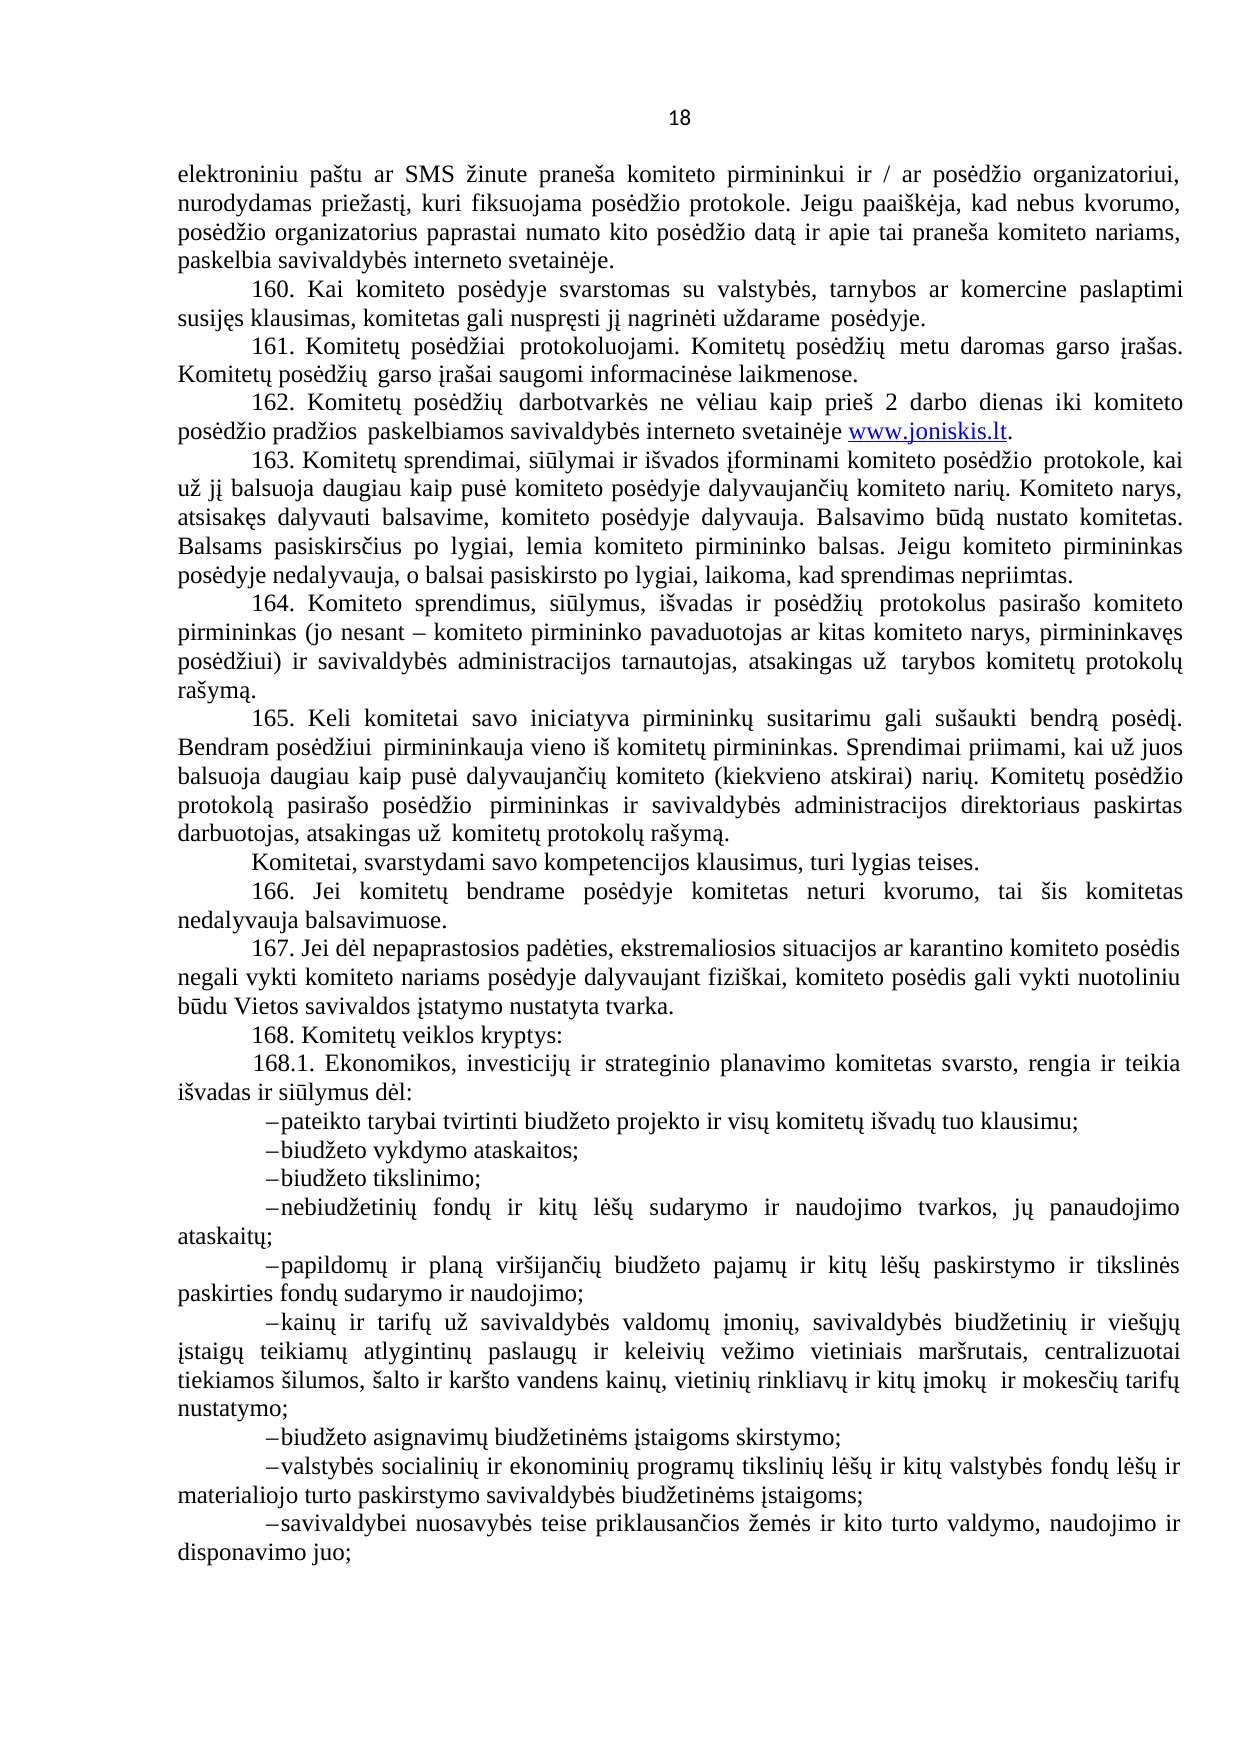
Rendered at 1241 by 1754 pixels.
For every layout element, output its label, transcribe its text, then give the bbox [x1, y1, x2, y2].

text 168. Komitetų veiklos kryptys: [177, 1020, 1183, 1048]
text 163. Komitetų sprendimai, siūlymai ir išvados įforminami komiteto posėdžio protokole, kai už jį balsuoja daugiau kaip pusė komiteto posėdyje dalyvaujančių komiteto narių. Komiteto narys, atsisakęs dalyvauti balsavime, komiteto posėdyje dalyvauja. Balsavimo būdą nustato komitetas. Balsams pasiskirsčius po lygiai, lemia komiteto pirmininko balsas. Jeigu komiteto pirmininkas posėdyje nedalyvauja, o balsai pasiskirsto po lygiai, laikoma, kad sprendimas nepriimtas. [177, 445, 1183, 588]
text 165. Keli komitetai savo iniciatyva pirmininkų susitarimu gali sušaukti bendrą posėdį. Bendram posėdžiui pirmininkauja vieno iš komitetų pirmininkas. Sprendimai priimami, kai už juos balsuoja daugiau kaip pusė dalyvaujančių komiteto (kiekvieno atskirai) narių. Komitetų posėdžio protokolą pasirašo posėdžio pirmininkas ir savivaldybės administracijos direktoriaus paskirtas darbuotojas, atsakingas už komitetų protokolų rašymą. [177, 703, 1183, 847]
text 164. Komiteto sprendimus, siūlymus, išvadas ir posėdžių protokolus pasirašo komiteto pirmininkas (jo nesant – komiteto pirmininko pavaduotojas ar kitas komiteto narys, pirmininkavęs posėdžiui) ir savivaldybės administracijos tarnautojas, atsakingas už tarybos komitetų protokolų rašymą. [177, 588, 1183, 703]
text 162. Komitetų posėdžių darbotvarkės ne vėliau kaip prieš 2 darbo dienas iki komiteto posėdžio pradžios paskelbiamos savivaldybės interneto svetainėje www.joniskis.lt. [177, 388, 1183, 445]
text – nebiudžetinių fondų ir kitų lėšų sudarymo ir naudojimo tvarkos, jų panaudojimo ataskaitų; [177, 1192, 1181, 1250]
text – papildomų ir planą viršijančių biudžeto pajamų ir kitų lėšų paskirstymo ir tikslinės paskirties fondų sudarymo ir naudojimo; [177, 1250, 1181, 1307]
text 168.1. Ekonomikos, investicijų ir strateginio planavimo komitetas svarsto, rengia ir teikia išvadas ir siūlymus dėl: [177, 1048, 1181, 1106]
text 161. Komitetų posėdžiai protokoluojami. Komitetų posėdžių metu daromas garso įrašas. Komitetų posėdžių garso įrašai saugomi informacinėse laikmenose. [177, 332, 1183, 388]
text – pateikto tarybai tvirtinti biudžeto projekto ir visų komitetų išvadų tuo klausimu; [177, 1106, 1181, 1135]
text 160. Kai komiteto posėdyje svarstomas su valstybės, tarnybos ar komercine paslaptimi susijęs klausimas, komitetas gali nuspręsti jį nagrinėti uždarame posėdyje. [177, 274, 1183, 332]
text elektroniniu paštu ar SMS žinute praneša komiteto pirmininkui ir / ar posėdžio organizatoriui, nurodydamas priežastį, kuri fiksuojama posėdžio protokole. Jeigu paaiškėja, kad nebus kvorumo, posėdžio organizatorius paprastai numato kito posėdžio datą ir apie tai praneša komiteto nariams, paskelbia savivaldybės interneto svetainėje. [177, 159, 1181, 274]
text 166. Jei komitetų bendrame posėdyje komitetas neturi kvorumo, tai šis komitetas nedalyvauja balsavimuose. [177, 876, 1183, 933]
text – biudžeto asignavimų biudžetinėms įstaigoms skirstymo; [177, 1422, 1181, 1451]
text – biudžeto tikslinimo; [177, 1163, 1181, 1192]
text – biudžeto vykdymo ataskaitos; [177, 1135, 1181, 1163]
text – valstybės socialinių ir ekonominių programų tikslinių lėšų ir kitų valstybės fondų lėšų ir materialiojo turto paskirstymo savivaldybės biudžetinėms įstaigoms; [177, 1451, 1181, 1508]
text – savivaldybei nuosavybės teise priklausančios žemės ir kito turto valdymo, naudojimo ir disponavimo juo; [177, 1508, 1181, 1566]
text 167. Jei dėl nepaprastosios padėties, ekstremaliosios situacijos ar karantino komiteto posėdis negali vykti komiteto nariams posėdyje dalyvaujant fiziškai, komiteto posėdis gali vykti nuotoliniu būdu Vietos savivaldos įstatymo nustatyta tvarka. [177, 933, 1181, 1020]
text – kainų ir tarifų už savivaldybės valdomų įmonių, savivaldybės biudžetinių ir viešųjų įstaigų teikiamų atlygintinų paslaugų ir keleivių vežimo vietiniais maršrutais, centralizuotai tiekiamos šilumos, šalto ir karšto vandens kainų, vietinių rinkliavų ir kitų įmokų ir mokesčių tarifų nustatymo; [177, 1307, 1181, 1422]
text Komitetai, svarstydami savo kompetencijos klausimus, turi lygias teises. [177, 847, 1183, 876]
